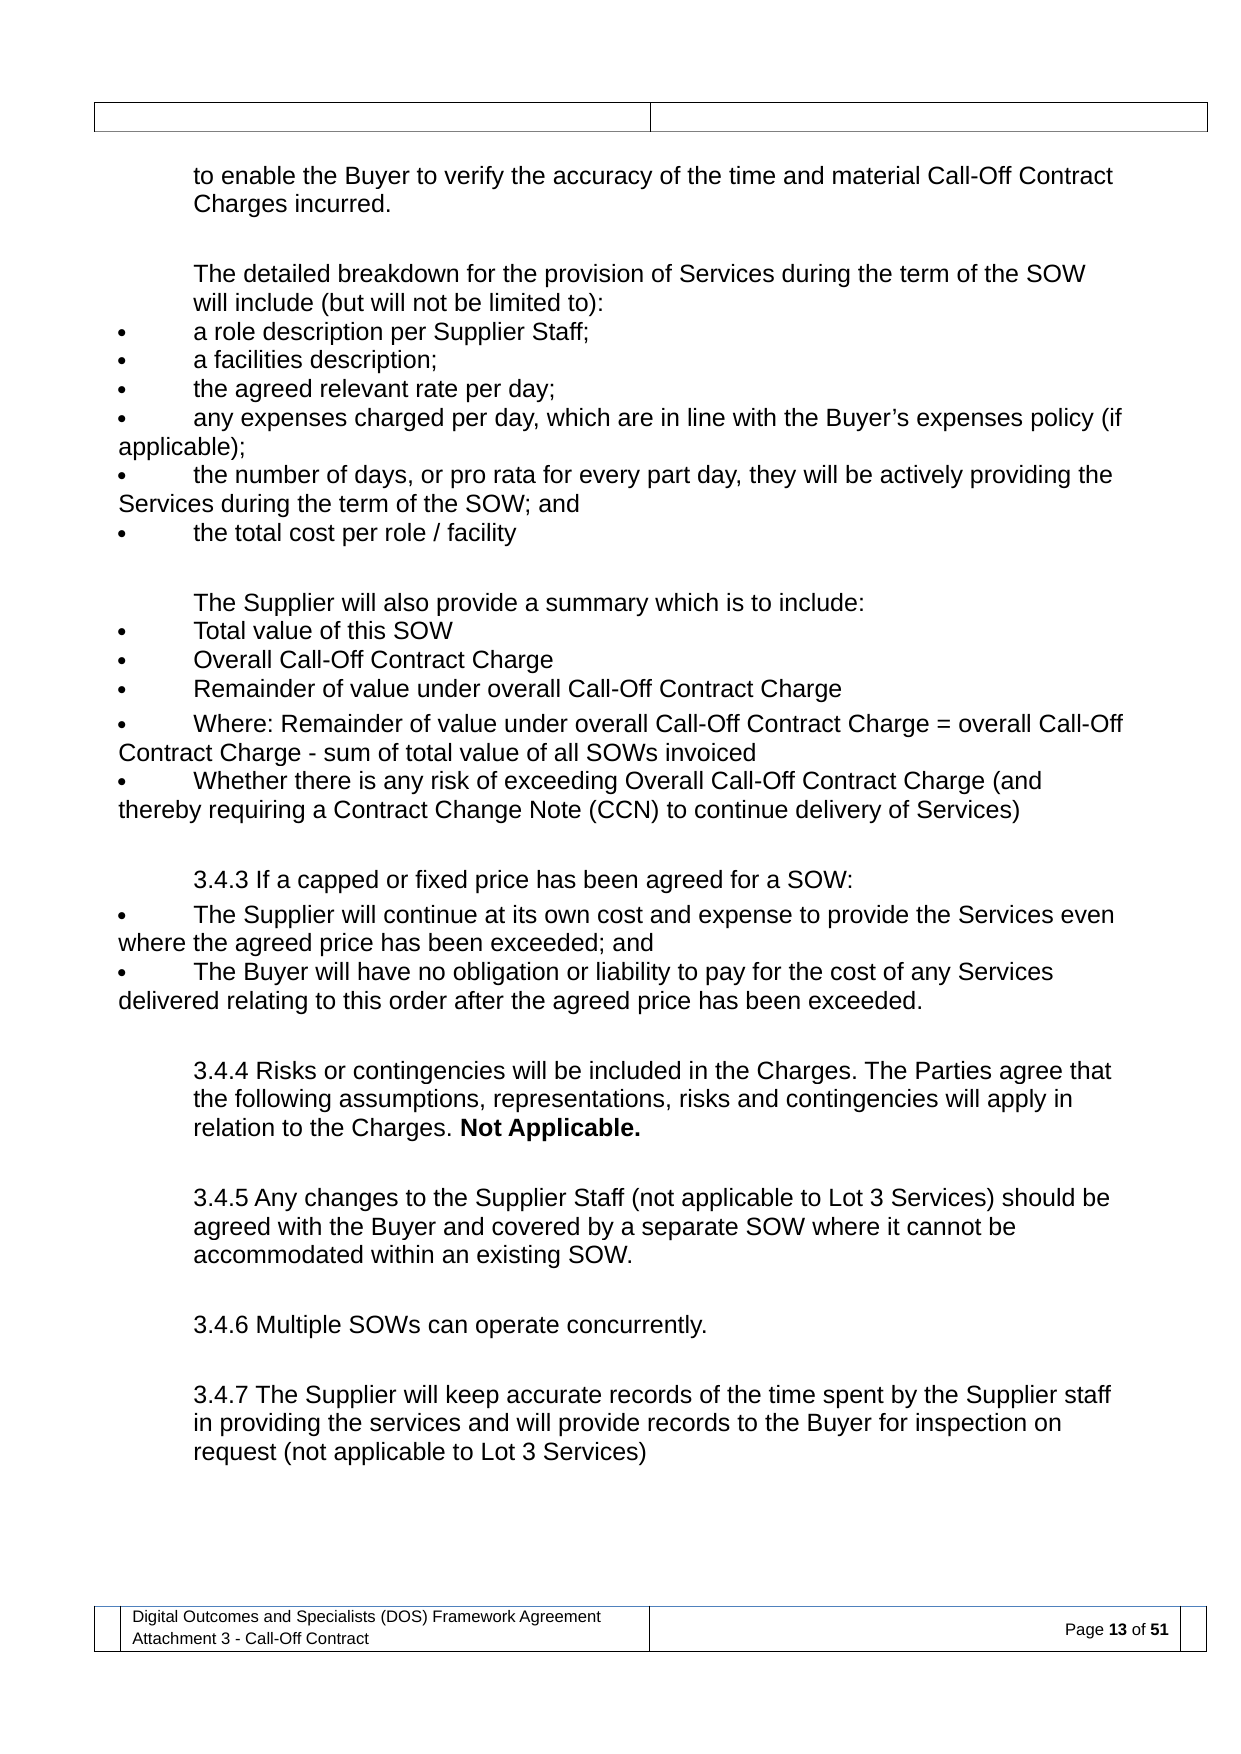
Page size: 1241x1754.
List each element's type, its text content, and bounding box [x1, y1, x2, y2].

list The Supplier will continue at its own cost and expense to provide the Services even where the agreed price has been exceeded; and [118, 900, 1125, 957]
list any expenses charged per day, which are in line with the Buyer’s expenses policy (if applicable); [118, 403, 1125, 460]
list the agreed relevant rate per day; [118, 374, 1125, 403]
text to enable the Buyer to verify the accuracy of the time and material Call-Off Contract Charges incurred. [193, 161, 1125, 218]
text 3.4.4 Risks or contingencies will be included in the Charges. The Parties agree that the following assumptions, representations, risks and contingencies will apply in relation to the Charges. Not Applicable. [193, 1056, 1125, 1142]
list The Buyer will have no obligation or liability to pay for the cost of any Services delivered relating to this order after the agreed price has been exceeded. [118, 957, 1125, 1015]
text 3.4.7 The Supplier will keep accurate records of the time spent by the Supplier staff in providing the services and will provide records to the Buyer for inspection on request (not applicable to Lot 3 Services) [193, 1380, 1125, 1466]
list the total cost per role / facility [118, 518, 1125, 547]
list Overall Call-Off Contract Charge [118, 645, 1125, 674]
list the number of days, or pro rata for every part day, they will be actively providing the Services during the term of the SOW; and [118, 460, 1125, 518]
text The Supplier will also provide a summary which is to include: [193, 587, 1125, 616]
list Whether there is any risk of exceeding Overall Call-Off Contract Charge (and thereby requiring a Contract Change Note (CCN) to continue delivery of Services) [118, 766, 1125, 824]
text 3.4.3 If a capped or fixed price has been agreed for a SOW: [193, 865, 1125, 893]
text 3.4.5 Any changes to the Supplier Staff (not applicable to Lot 3 Services) should be agreed with the Buyer and covered by a separate SOW where it cannot be accommodated within an existing SOW. [193, 1183, 1125, 1269]
list Where: Remainder of value under overall Call-Off Contract Charge = overall Call-Off Contract Charge - sum of total value of all SOWs invoiced [118, 709, 1125, 766]
list Remainder of value under overall Call-Off Contract Charge [118, 674, 1125, 702]
text 3.4.6 Multiple SOWs can operate concurrently. [118, 1310, 1125, 1339]
text The detailed breakdown for the provision of Services during the term of the SOW will include (but will not be limited to): [193, 259, 1125, 317]
list a facilities description; [118, 345, 1125, 374]
list a role description per Supplier Staff; [118, 317, 1125, 345]
list Total value of this SOW [118, 616, 1125, 645]
